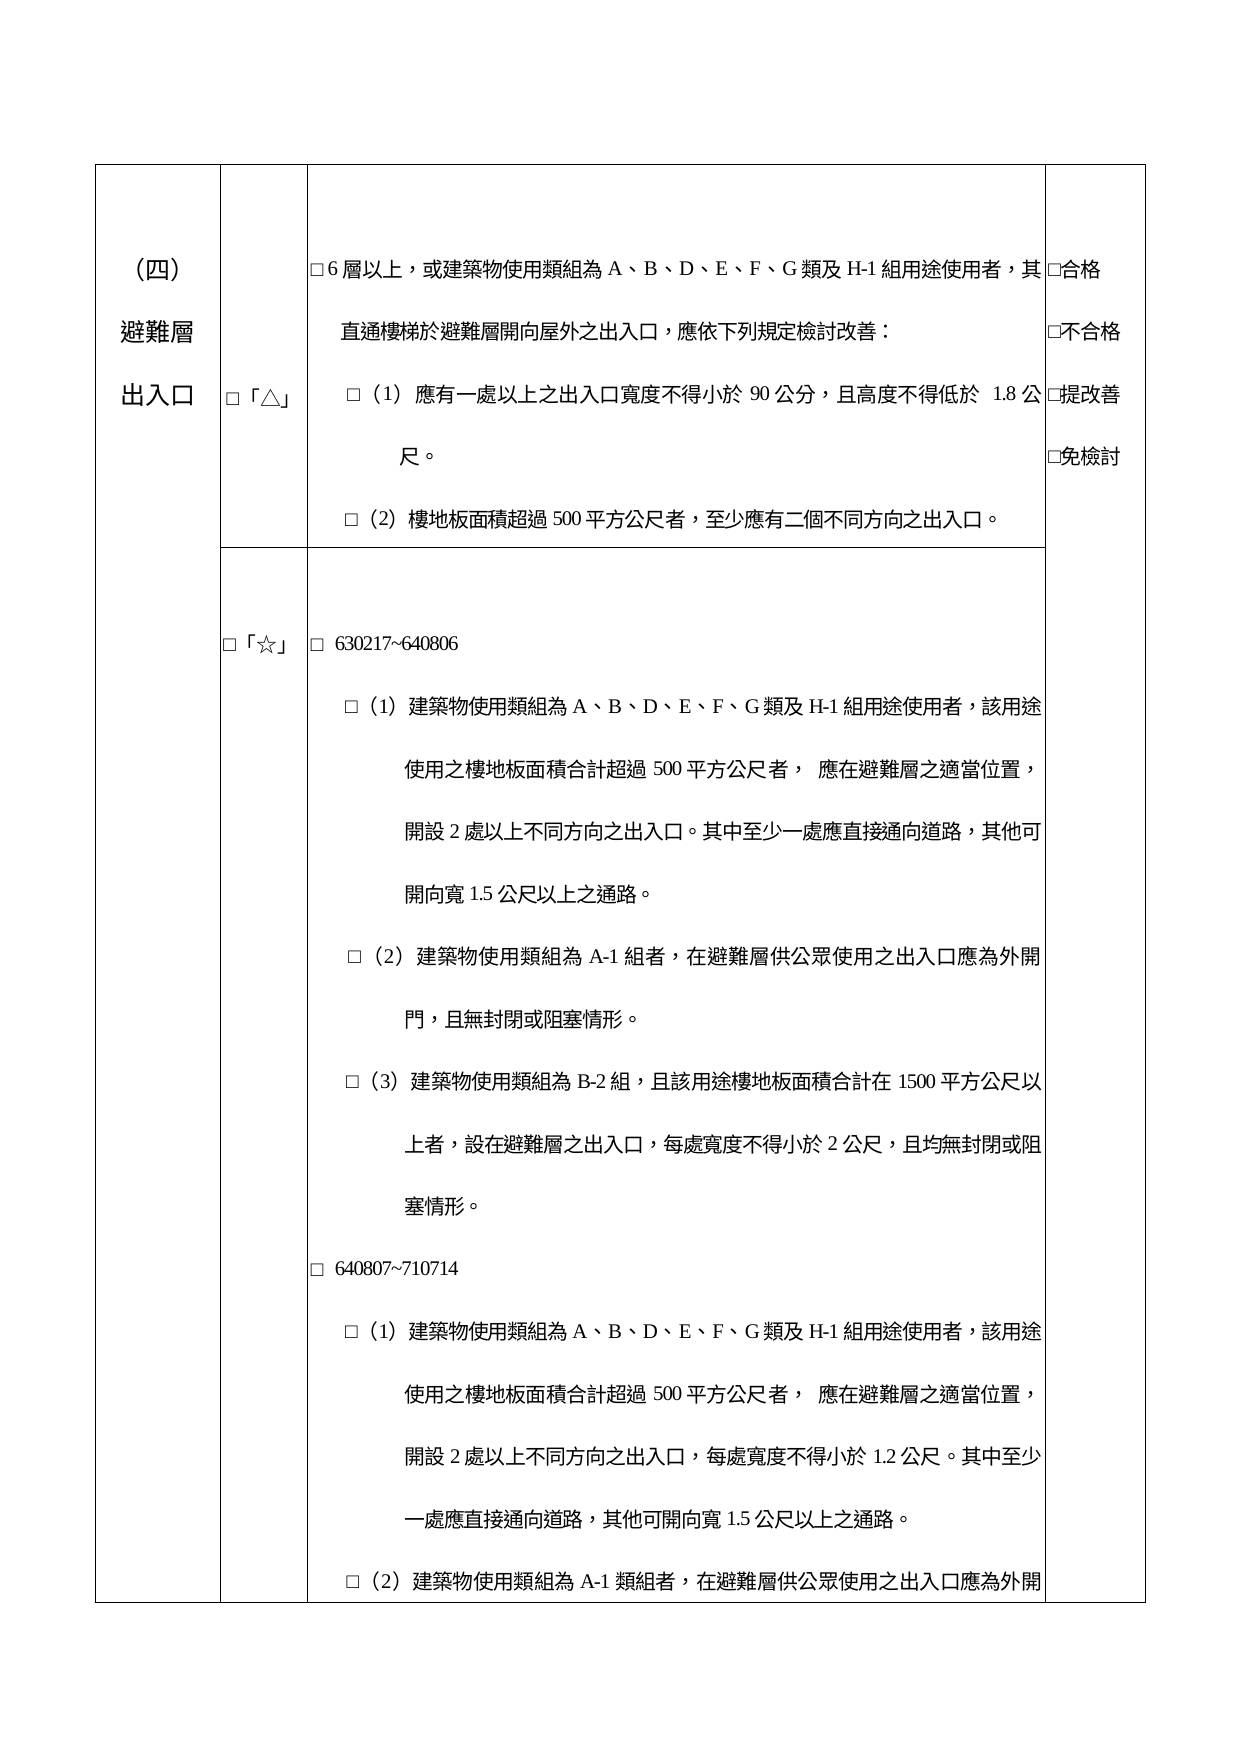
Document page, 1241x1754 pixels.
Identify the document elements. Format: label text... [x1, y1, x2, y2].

table_cell □「☆」 [221, 548, 307, 1602]
table_header □「△」 [221, 165, 307, 547]
table_header □ 6層以上，或建築物使用類組為A、B、D、E、F、G類及H-1組用途使用者，其直通樓梯於避難層開向屋外之出入口，應依下列規定檢討改善： □（1）應有一處以上之出入口寬度不得小於90公分，且高度不得低於 1.8公尺。 □（2）樓地板面積超過500平方公尺者，至少應有二個不同方向之出入口。 [308, 165, 1045, 547]
table_cell □ 630217~640806 □（1）建築物使用類組為A、B、D、E、F、G類及H-1組用途使用者，該用途使用之樓地板面積合計超過500平方公尺者， 應在避難層之適當位置，開設2處以上不同方向之出入口。其中至少一處應直接通向道路，其他可開向寬1.5公尺以上之通路。 □（2）建築物使用類組為A-1組者，在避難層供公眾使用之出入口應為外開門，且無封閉或阻塞情形。 □（3）建築物使用類組為B-2組，且該用途樓地板面積合計在1500平方公尺以上者，設在避難層之出入口，每處寬度不得小於2公尺，且均無封閉或阻塞情形。 □ 640807~710714 □（1）建築物使用類組為A、B、D、E、F、G類及H-1組用途使用者，該用途使用之樓地板面積合計超過500平方公尺者， 應在避難層之適當位置，開設2處以上不同方向之出入口，每處寬度不得小於1.2公尺。其中至少一處應直接通向道路，其他可開向寬1.5公尺以上之通路。 □（2）建築物使用類組為A-1類組者，在避難層供公眾使用之出入口應為外開 [308, 548, 1045, 1602]
table_header （四）避難層出入口 [96, 165, 220, 1602]
table_header □合格 □不合格 □提改善 □免檢討 [1046, 165, 1145, 1602]
